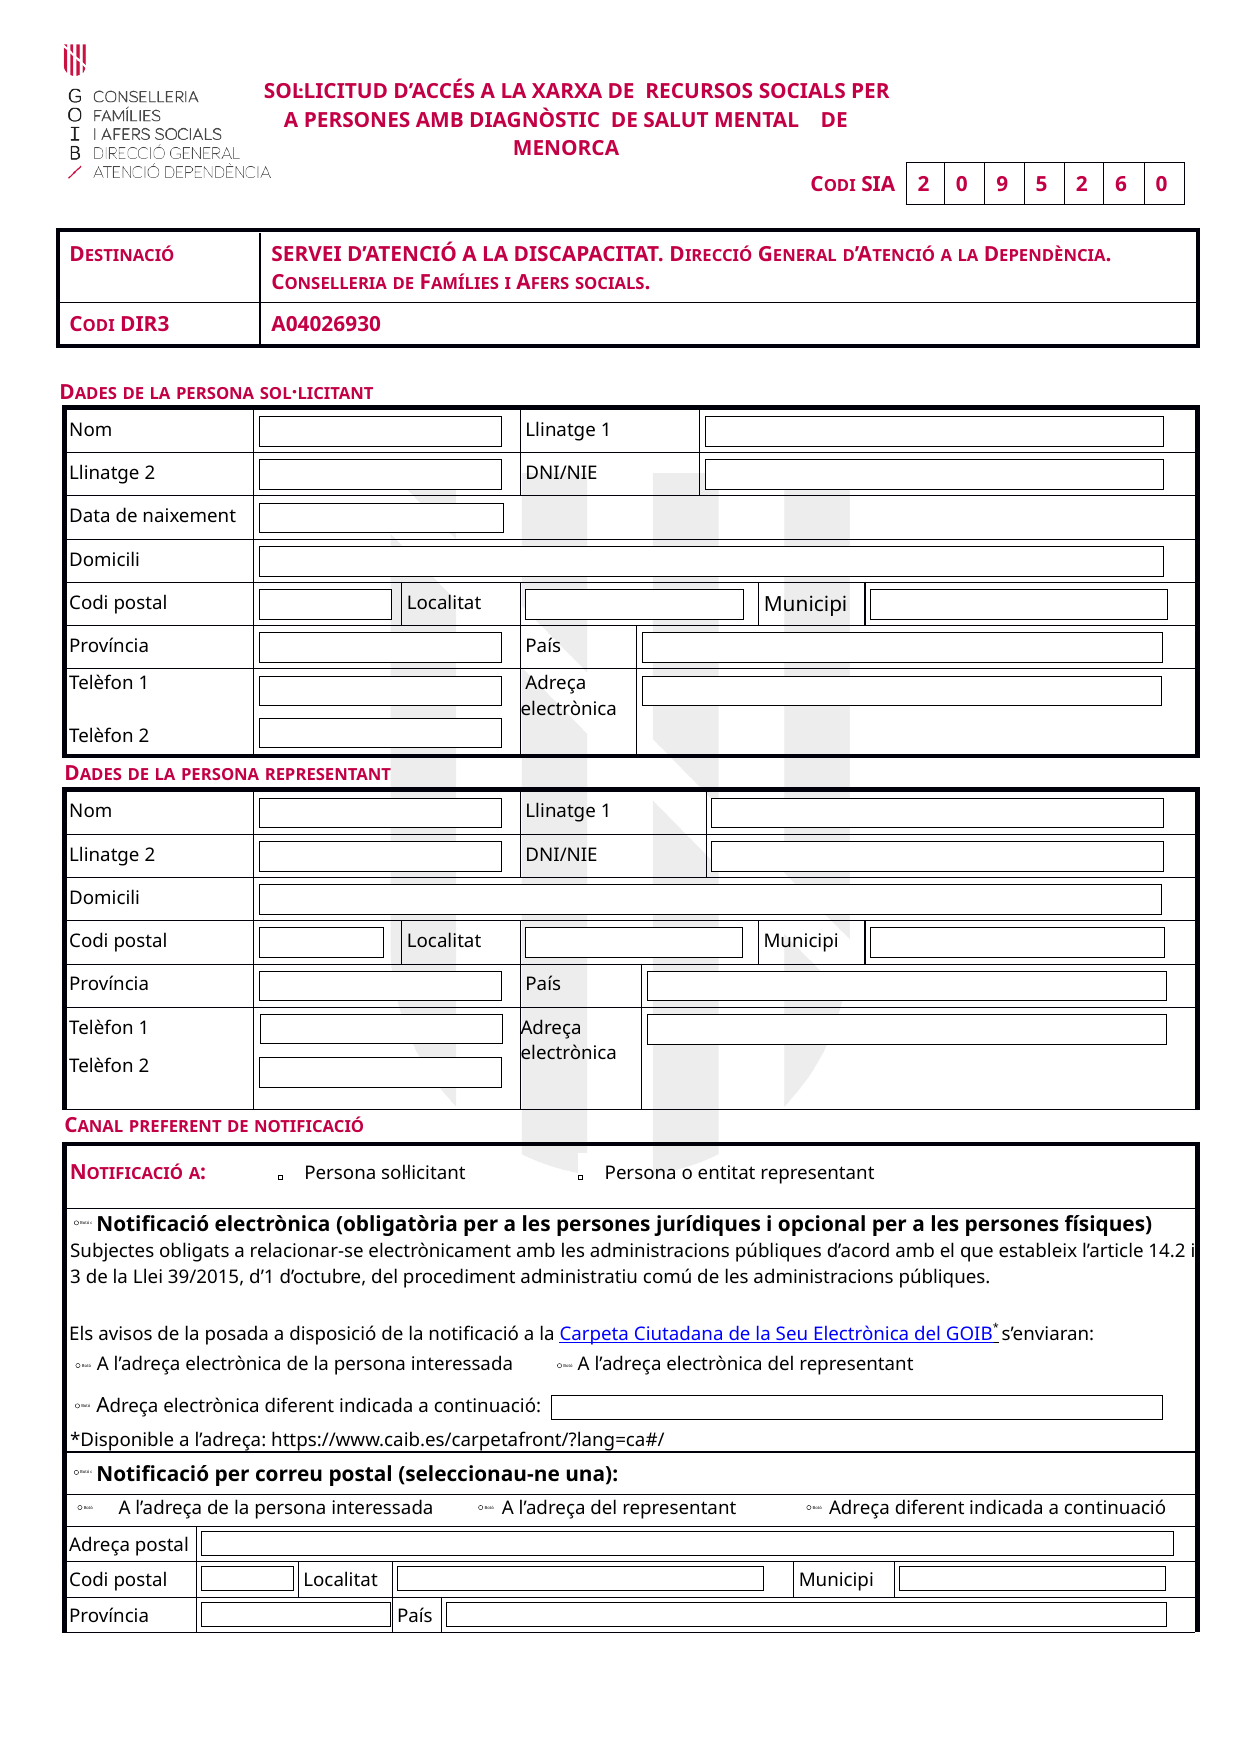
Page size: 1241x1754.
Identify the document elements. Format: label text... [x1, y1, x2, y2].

table_cell [866, 583, 1195, 625]
picture [390, 577, 850, 582]
table_cell [442, 1598, 1195, 1632]
picture [521, 1008, 641, 1109]
table_cell Codi SIA [284, 162, 906, 204]
picture [642, 965, 850, 1007]
table_cell 0 [1145, 163, 1184, 204]
table_cell [850, 1110, 1189, 1142]
subtitle Dades de la persona sol·licitant [59, 377, 1181, 405]
table_cell [850, 669, 1195, 754]
picture [390, 496, 850, 539]
picture [521, 583, 758, 625]
table_cell [197, 1598, 392, 1632]
picture [642, 1008, 850, 1109]
table_cell Municipi [850, 921, 864, 963]
picture [390, 1110, 850, 1142]
table_cell Província [67, 1598, 196, 1632]
table_cell Llinatge 2 [67, 835, 253, 877]
table_cell Codi postal [67, 1562, 196, 1597]
table_cell [254, 878, 390, 920]
table_cell Província [67, 626, 253, 668]
picture [390, 792, 520, 834]
picture [390, 626, 520, 668]
table_cell País [393, 1598, 441, 1632]
table_cell [866, 921, 1195, 963]
table_cell [254, 453, 520, 495]
table_cell [850, 626, 1195, 668]
picture [700, 473, 850, 495]
table_cell [254, 583, 390, 625]
table_cell [850, 835, 1195, 877]
picture [521, 792, 706, 834]
table_cell Municipi [850, 583, 864, 625]
table_cell [1189, 758, 1197, 787]
table_cell [850, 878, 1195, 920]
table_cell 0 [945, 163, 984, 204]
picture [521, 669, 636, 754]
table_cell 2 [907, 163, 944, 204]
picture [390, 583, 401, 625]
table_cell Notificació electrònica (obligatòria per a les persones jurídiques i opcional per a les persones físiques) Subjectes obligats a relacionar-se electrònicament amb les administracions públiques d’acord amb el que estableix l’article 14.2 i 3 de la Llei 39/2015, d’1 d’octubre, del procediment administratiu comú de les administracions públiques. Els avisos de la posada a disposició de la notificació a la Carpeta Ciutadana de la Seu Electrònica del GOIB* s’enviaran: A l’adreça electrònica de la persona interessada A l’adreça electrònica del representant Adreça electrònica diferent indicada a continuació: *Disponible a l’adreça: https://www.caib.es/carpetafront/?lang=ca#/ [67, 1209, 1195, 1451]
picture [390, 1008, 520, 1109]
table_cell [895, 1562, 1195, 1597]
table_cell Telèfon 1 Telèfon 2 [67, 1008, 253, 1109]
table_cell Domicili [67, 878, 253, 920]
picture [521, 921, 758, 964]
table_cell [850, 965, 1195, 1007]
table_cell A l’adreça de la persona interessada A l’adreça del representant Adreça diferent indicada a continuació [67, 1495, 1195, 1526]
table_cell [254, 792, 390, 834]
table_cell Dades de la persona representant [64, 758, 390, 787]
table_cell Nom [67, 792, 253, 834]
table_header [906, 31, 1184, 162]
table_header Destinació [60, 232, 260, 302]
table_cell [254, 835, 390, 877]
table_header SERVEI D’ATENCIÓ A LA DISCAPACITAT. Direcció General d’Atenció a la Dependència. Conselleria de Famílies i Afers socials. [261, 232, 1196, 302]
table_cell Municipi [794, 1562, 894, 1597]
table_cell [850, 758, 1189, 787]
table_cell Localitat [299, 1562, 392, 1597]
picture [390, 915, 850, 920]
table_cell [254, 669, 390, 754]
table_cell [850, 792, 1195, 834]
table_cell Codi postal [67, 583, 253, 625]
table_cell [254, 496, 390, 539]
picture [707, 792, 850, 834]
table_cell 5 [1025, 163, 1064, 204]
table_cell Notificació per correu postal (seleccionau-ne una): [67, 1453, 1195, 1493]
table_cell Codi DIR3 [60, 303, 259, 344]
picture [390, 921, 401, 964]
table_cell Llinatge 2 [67, 453, 253, 495]
table_cell [59, 1632, 1197, 1723]
picture [521, 965, 641, 1007]
picture [390, 835, 520, 877]
table_header Llinatge 1 [521, 410, 699, 452]
table_cell Província [67, 965, 253, 1007]
picture [48, 34, 284, 210]
picture [637, 669, 850, 754]
table_header Nom [67, 410, 253, 452]
table_cell [254, 921, 390, 963]
table_cell 9 [985, 163, 1024, 204]
picture [390, 878, 850, 884]
picture [759, 583, 850, 625]
table_cell [197, 1562, 298, 1597]
table_cell [59, 1109, 64, 1142]
table_cell Telèfon 1 Telèfon 2 [67, 669, 253, 754]
picture [707, 835, 850, 877]
picture [390, 1146, 850, 1174]
table_cell DNI/NIE [521, 453, 699, 473]
table_cell [1189, 1110, 1197, 1142]
table_cell [850, 540, 1195, 582]
table_cell Canal preferent de notificació [64, 1110, 390, 1142]
table_header [254, 410, 520, 452]
picture [390, 473, 520, 495]
table_cell [254, 1008, 390, 1109]
picture [402, 921, 520, 964]
table_cell [197, 1527, 1195, 1561]
picture [390, 758, 850, 787]
table_cell [254, 965, 390, 1007]
table_header SOL·LICITUD D’ACCÉS A LA XARXA DE RECURSOS SOCIALS PER A PERSONES AMB DIAGNÒSTIC DE SALUT MENTAL DE MENORCA [59, 31, 906, 162]
table_cell A04026930 [261, 303, 1196, 344]
picture [390, 669, 520, 754]
table_cell Domicili [67, 540, 253, 582]
table_cell Adreça postal [67, 1527, 196, 1561]
table_cell Notificació a: Persona sol·licitant Persona o entitat representant [67, 1146, 1195, 1208]
picture [390, 540, 850, 546]
table_cell [393, 1562, 793, 1597]
picture [521, 835, 706, 877]
picture [521, 626, 636, 668]
table_cell [700, 453, 1195, 495]
table_cell Data de naixement [67, 496, 253, 539]
table_cell [850, 496, 1195, 539]
picture [759, 921, 850, 964]
table_cell 6 [1104, 163, 1144, 204]
picture [637, 626, 850, 668]
table_cell [59, 754, 64, 787]
picture [402, 583, 520, 625]
table_cell [254, 626, 390, 668]
picture [521, 473, 699, 495]
picture [390, 965, 520, 1007]
table_cell [850, 1008, 1195, 1109]
table_cell Codi postal [67, 921, 253, 963]
table_cell 2 [1065, 163, 1103, 204]
table_header [700, 410, 1195, 452]
table_cell [254, 540, 390, 582]
